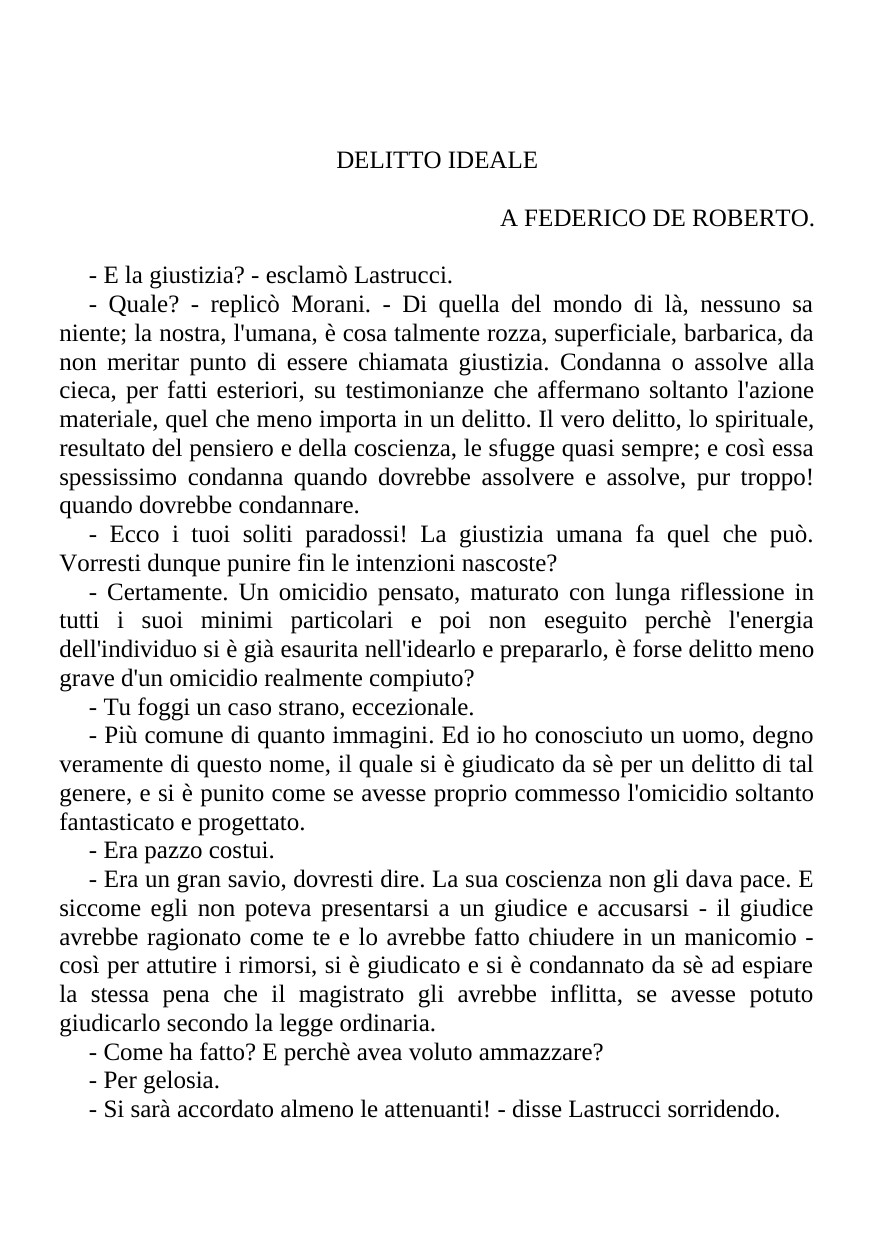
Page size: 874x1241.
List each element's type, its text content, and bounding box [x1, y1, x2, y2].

text - Ecco i tuoi soliti paradossi! La giustizia umana fa quel che può. Vorresti dunque punire fin le intenzioni nascoste? [59, 519, 815, 577]
text - E la giustizia? - esclamò Lastrucci. [59, 260, 815, 289]
text - Tu foggi un caso strano, eccezionale. [59, 692, 815, 720]
text DELITTO IDEALE [59, 145, 815, 174]
text - Quale? - replicò Morani. - Di quella del mondo di là, nessuno sa niente; la nostra, l'umana, è cosa talmente rozza, superficiale, barbarica, da non meritar punto di essere chiamata giustizia. Condanna o assolve alla cieca, per fatti esteriori, su testimonianze che affermano soltanto l'azione materiale, quel che meno importa in un delitto. Il vero delitto, lo spirituale, resultato del pensiero e della coscienza, le sfugge quasi sempre; e così essa spessissimo condanna quando dovrebbe assolvere e assolve, pur troppo! quando dovrebbe condannare. [59, 289, 815, 519]
text - Certamente. Un omicidio pensato, maturato con lunga riflessione in tutti i suoi minimi particolari e poi non eseguito perchè l'energia dell'individuo si è già esaurita nell'idearlo e prepararlo, è forse delitto meno grave d'un omicidio realmente compiuto? [59, 577, 815, 692]
text - Era un gran savio, dovresti dire. La sua coscienza non gli dava pace. E siccome egli non poteva presentarsi a un giudice e accusarsi - il giudice avrebbe ragionato come te e lo avrebbe fatto chiudere in un manicomio - così per attutire i rimorsi, si è giudicato e si è condannato da sè ad espiare la stessa pena che il magistrato gli avrebbe inflitta, se avesse potuto giudicarlo secondo la legge ordinaria. [59, 864, 815, 1037]
text - Si sarà accordato almeno le attenuanti! - disse Lastrucci sorridendo. [59, 1094, 815, 1123]
text - Per gelosia. [59, 1065, 815, 1094]
text A FEDERICO DE ROBERTO. [59, 203, 815, 232]
text - Più comune di quanto immagini. Ed io ho conosciuto un uomo, degno veramente di questo nome, il quale si è giudicato da sè per un delitto di tal genere, e si è punito come se avesse proprio commesso l'omicidio soltanto fantasticato e progettato. [59, 720, 815, 835]
text - Era pazzo costui. [59, 835, 815, 864]
text - Come ha fatto? E perchè avea voluto ammazzare? [59, 1037, 815, 1065]
